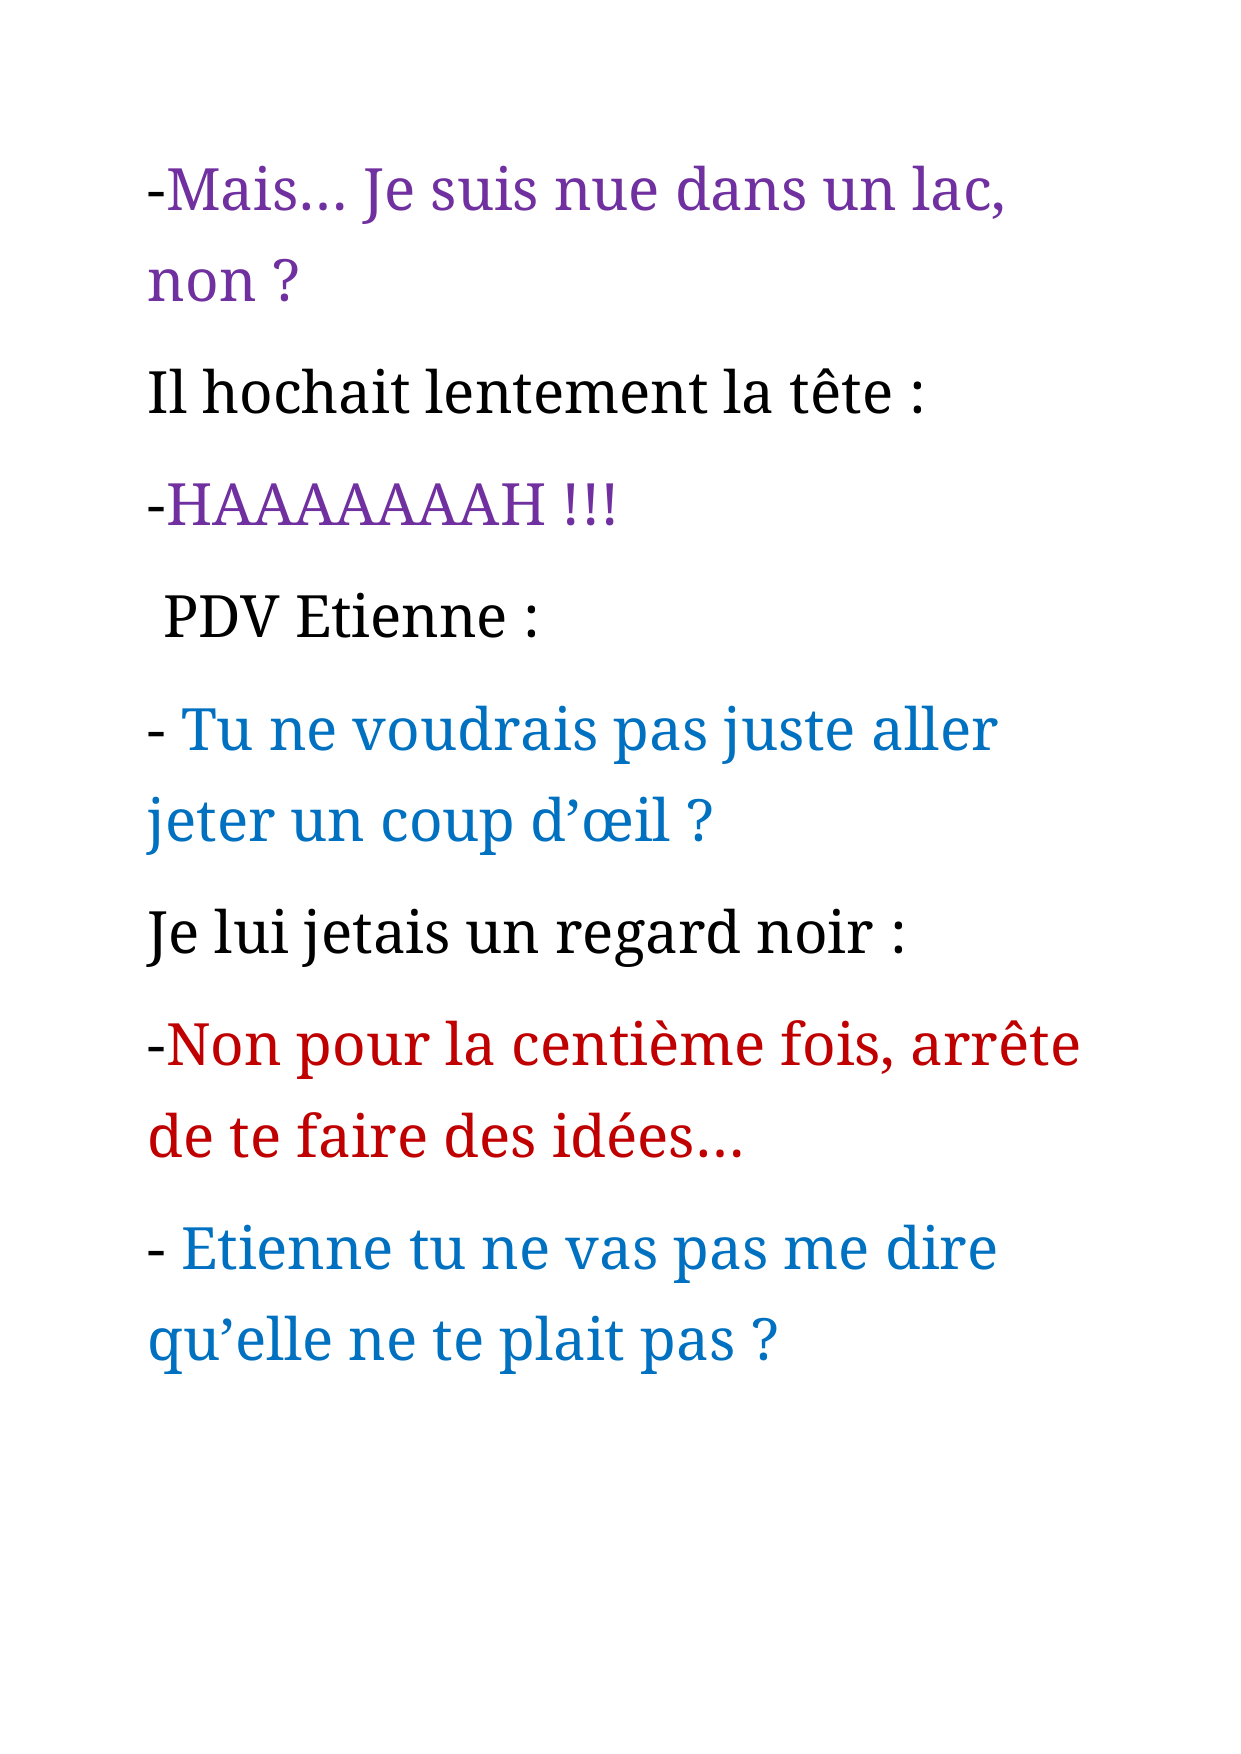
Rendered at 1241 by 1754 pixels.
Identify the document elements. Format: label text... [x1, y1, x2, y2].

text Je lui jetais un regard noir : [148, 891, 1093, 971]
text PDV Etienne : [148, 576, 1093, 655]
text -HAAAAAAAH !!! [148, 463, 1093, 543]
text - Tu ne voudrais pas juste aller jeter un coup d’œil ? [148, 688, 1093, 858]
text - Etienne tu ne vas pas me dire qu’elle ne te plait pas ? [148, 1207, 1093, 1378]
text -Non pour la centième fois, arrête de te faire des idées… [148, 1003, 1093, 1174]
text Il hochait lentement la tête : [148, 351, 1093, 431]
text -Mais… Je suis nue dans un lac, non ? [148, 148, 1093, 318]
